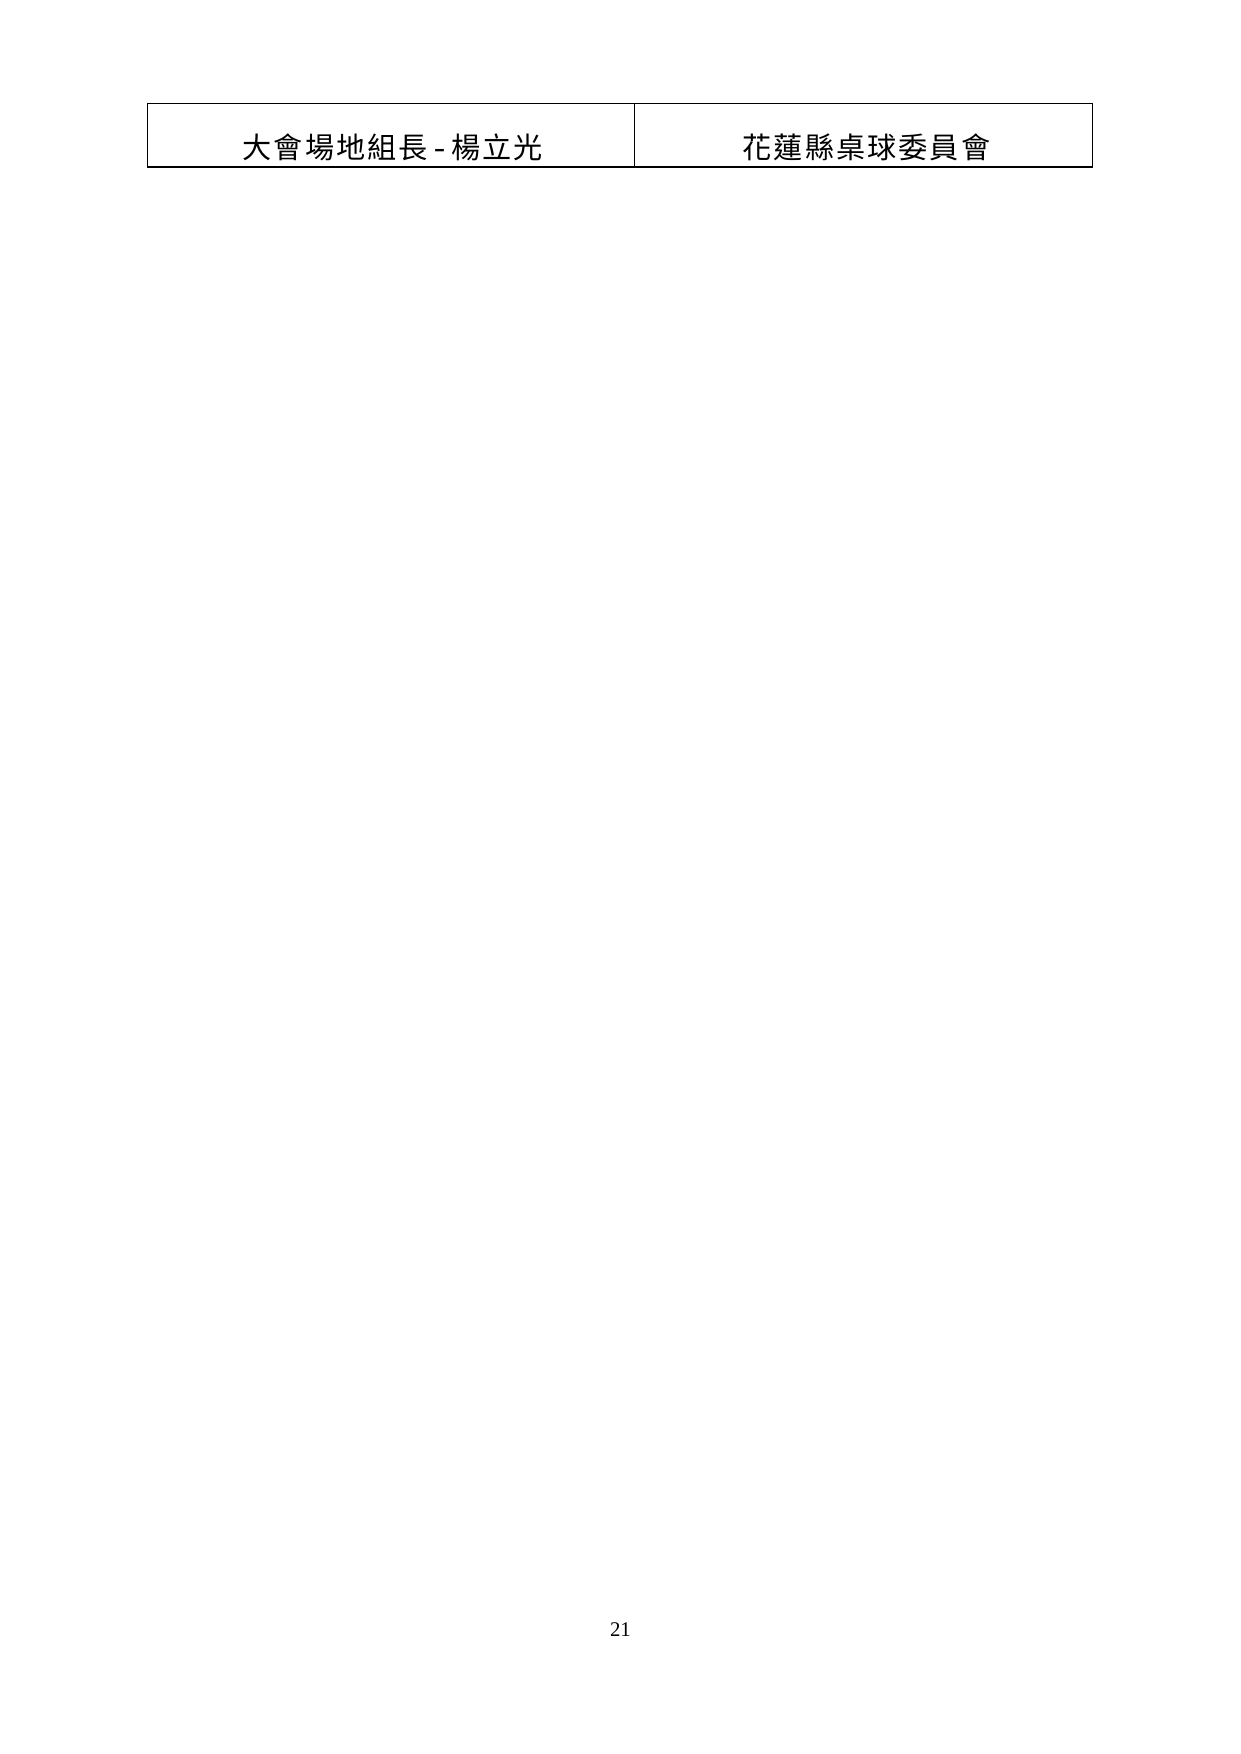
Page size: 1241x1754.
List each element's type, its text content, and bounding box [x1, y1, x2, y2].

table_cell 大會場地組長-楊立光 [148, 104, 634, 166]
table_cell 花蓮縣桌球委員會 [635, 104, 1092, 166]
